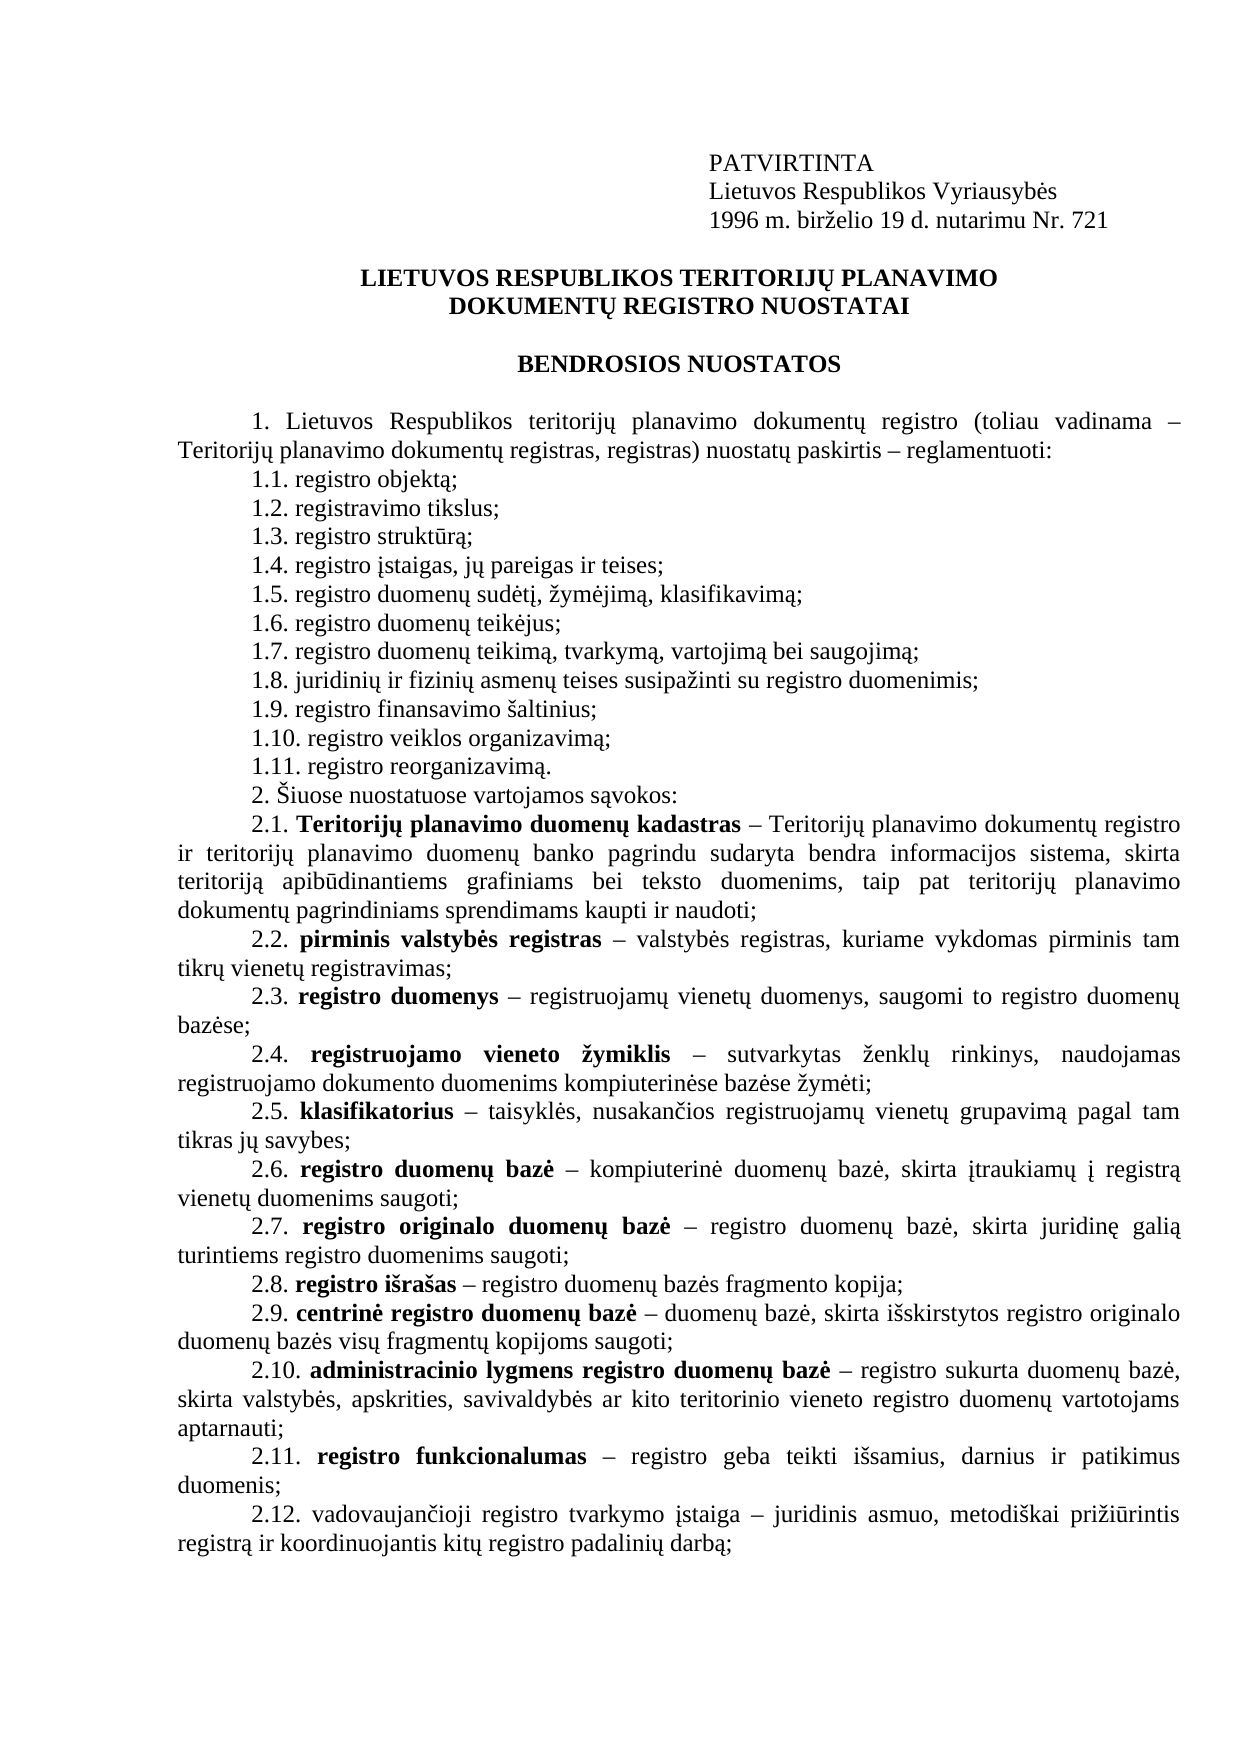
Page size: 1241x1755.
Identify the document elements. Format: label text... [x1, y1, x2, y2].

text 2.10. administracinio lygmens registro duomenų bazė – registro sukurta duomenų bazė, skirta valstybės, apskrities, savivaldybės ar kito teritorinio vieneto registro duomenų vartotojams aptarnauti; [177, 1355, 1181, 1441]
text 1. Lietuvos Respublikos teritorijų planavimo dokumentų registro (toliau vadinama – Teritorijų planavimo dokumentų registras, registras) nuostatų paskirtis – reglamentuoti: [177, 406, 1181, 464]
text 2.1. Teritorijų planavimo duomenų kadastras – Teritorijų planavimo dokumentų registro ir teritorijų planavimo duomenų banko pagrindu sudaryta bendra informacijos sistema, skirta teritoriją apibūdinantiems grafiniams bei teksto duomenims, taip pat teritorijų planavimo dokumentų pagrindiniams sprendimams kaupti ir naudoti; [177, 809, 1181, 924]
text 2.12. vadovaujančioji registro tvarkymo įstaiga – juridinis asmuo, metodiškai prižiūrintis registrą ir koordinuojantis kitų registro padalinių darbą; [177, 1499, 1181, 1556]
text 1.4. registro įstaigas, jų pareigas ir teises; [177, 550, 1181, 579]
text 1.1. registro objektą; [177, 464, 1181, 493]
text 2. Šiuose nuostatuose vartojamos sąvokos: [177, 780, 1181, 809]
text 2.9. centrinė registro duomenų bazė – duomenų bazė, skirta išskirstytos registro originalo duomenų bazės visų fragmentų kopijoms saugoti; [177, 1298, 1181, 1355]
text 2.8. registro išrašas – registro duomenų bazės fragmento kopija; [177, 1269, 1181, 1298]
text 2.11. registro funkcionalumas – registro geba teikti išsamius, darnius ir patikimus duomenis; [177, 1441, 1181, 1499]
text 2.4. registruojamo vieneto žymiklis – sutvarkytas ženklų rinkinys, naudojamas registruojamo dokumento duomenims kompiuterinėse bazėse žymėti; [177, 1039, 1181, 1096]
text 1.5. registro duomenų sudėtį, žymėjimą, klasifikavimą; [177, 579, 1181, 608]
text 1.7. registro duomenų teikimą, tvarkymą, vartojimą bei saugojimą; [177, 636, 1181, 665]
text 2.6. registro duomenų bazė – kompiuterinė duomenų bazė, skirta įtraukiamų į registrą vienetų duomenims saugoti; [177, 1154, 1181, 1211]
text 2.7. registro originalo duomenų bazė – registro duomenų bazė, skirta juridinę galią turintiems registro duomenims saugoti; [177, 1211, 1181, 1269]
text 1.11. registro reorganizavimą. [177, 751, 1181, 780]
text Lietuvos Respublikos Vyriausybės [177, 176, 1181, 205]
text 1.6. registro duomenų teikėjus; [177, 608, 1181, 636]
text 1.8. juridinių ir fizinių asmenų teises susipažinti su registro duomenimis; [177, 665, 1181, 694]
text 2.5. klasifikatorius – taisyklės, nusakančios registruojamų vienetų grupavimą pagal tam tikras jų savybes; [177, 1096, 1181, 1154]
text dokumentų registro nuostatai [177, 291, 1181, 320]
text 1.3. registro struktūrą; [177, 521, 1181, 550]
text PATVIRTINTA [177, 148, 1181, 176]
text 1.2. registravimo tikslus; [177, 493, 1181, 521]
text 1.10. registro veiklos organizavimą; [177, 723, 1181, 751]
text 1996 m. birželio 19 d. nutarimu Nr. 721 [177, 205, 1181, 234]
text 2.3. registro duomenys – registruojamų vienetų duomenys, saugomi to registro duomenų bazėse; [177, 981, 1181, 1039]
text 1.9. registro finansavimo šaltinius; [177, 694, 1181, 723]
text 2.2. pirminis valstybės registras – valstybės registras, kuriame vykdomas pirminis tam tikrų vienetų registravimas; [177, 924, 1181, 981]
text Lietuvos Respublikos teritorijų planavimo [177, 263, 1181, 291]
text Bendrosios nuostatos [177, 349, 1181, 378]
